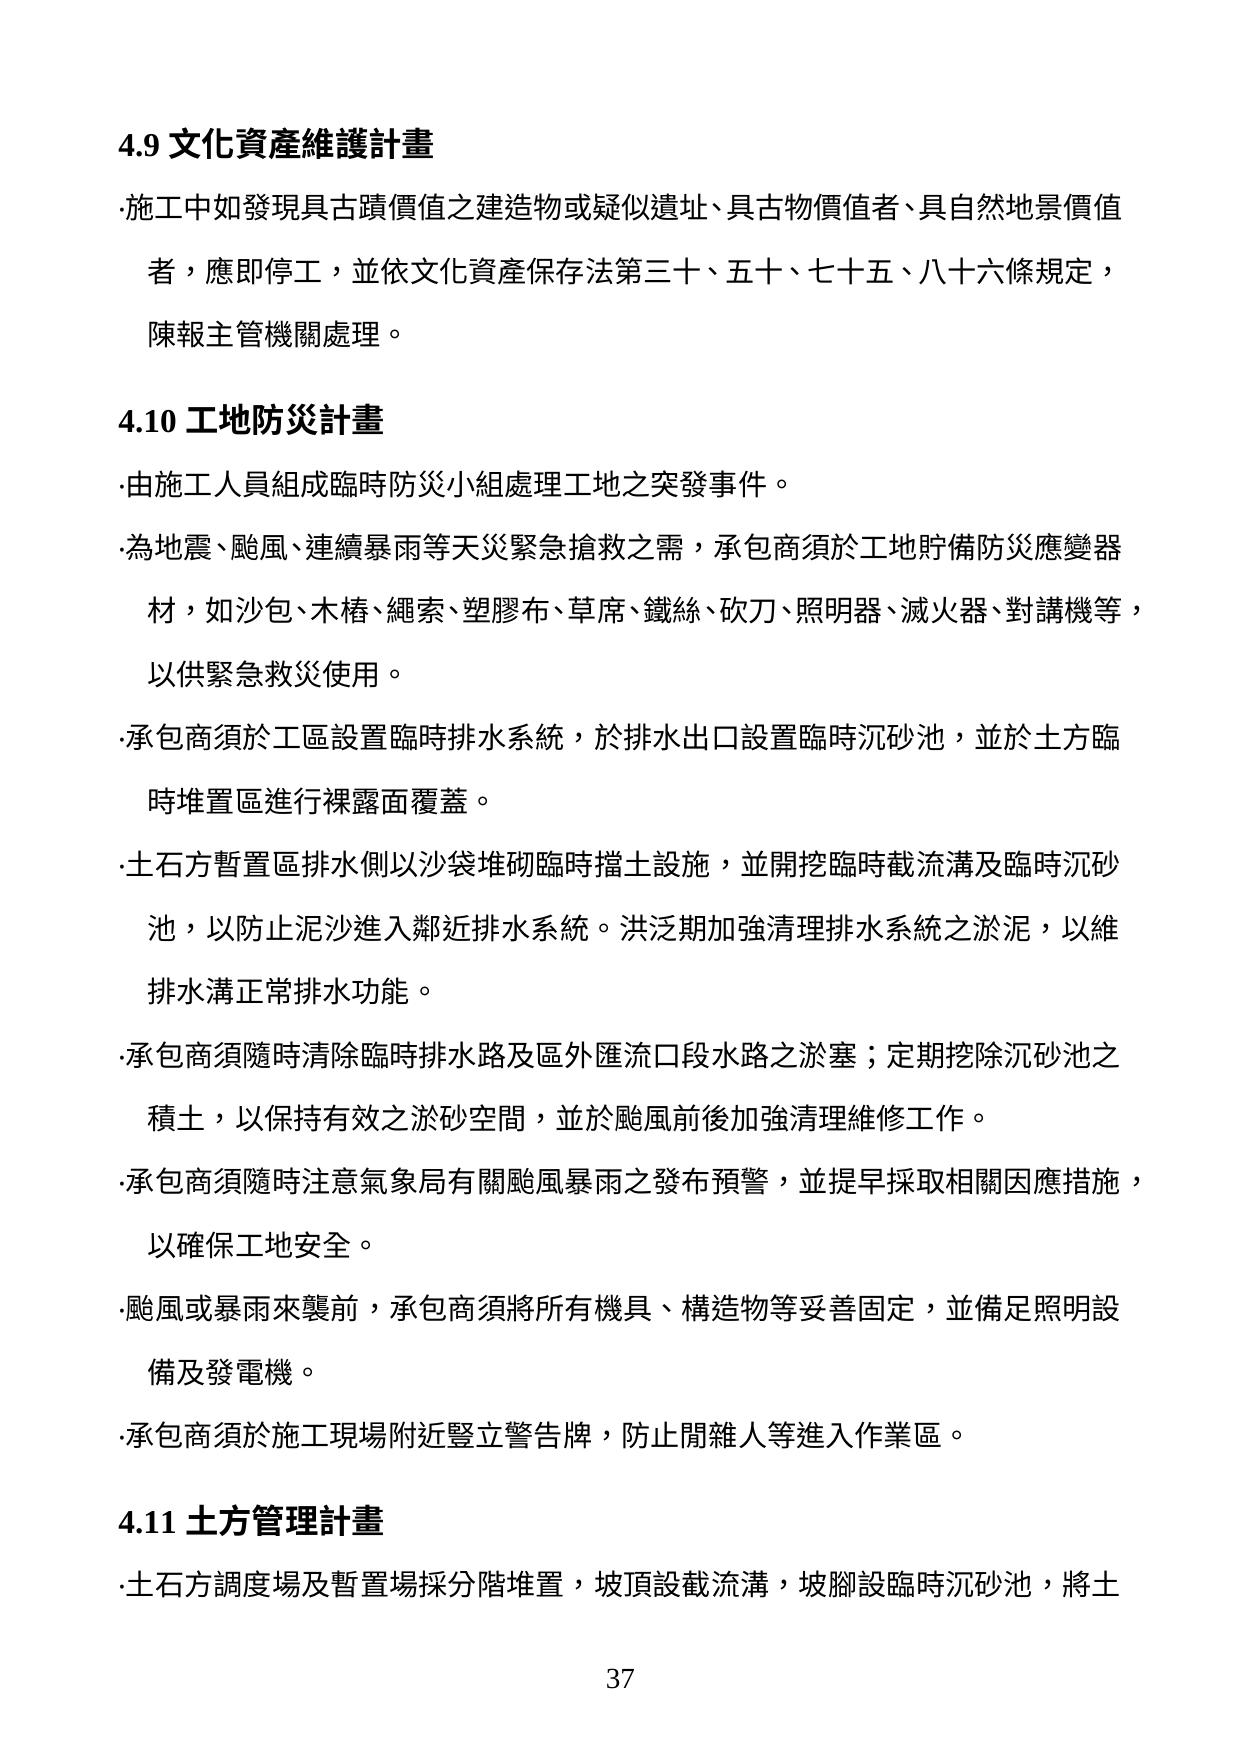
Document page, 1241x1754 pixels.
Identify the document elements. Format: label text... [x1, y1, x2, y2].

subtitle 4.11 土方管理計畫 [118, 1495, 1122, 1543]
text ‧颱風或暴雨來襲前，承包商須將所有機具、構造物等妥善固定，並備足照明設備及發電機。 [118, 1286, 1122, 1392]
text ‧由施工人員組成臨時防災小組處理工地之突發事件。 [118, 461, 1122, 503]
text ‧承包商須於工區設置臨時排水系統，於排水出口設置臨時沉砂池，並於土方臨時堆置區進行裸露面覆蓋。 [118, 715, 1122, 821]
text ‧承包商須隨時清除臨時排水路及區外匯流口段水路之淤塞；定期挖除沉砂池之積土，以保持有效之淤砂空間，並於颱風前後加強清理維修工作。 [118, 1032, 1122, 1138]
text ‧土石方暫置區排水側以沙袋堆砌臨時擋土設施，並開挖臨時截流溝及臨時沉砂池，以防止泥沙進入鄰近排水系統。洪泛期加強清理排水系統之淤泥，以維排水溝正常排水功能。 [118, 842, 1122, 1011]
text ‧承包商須於施工現場附近豎立警告牌，防止閒雜人等進入作業區。 [118, 1413, 1122, 1455]
text ‧土石方調度場及暫置場採分階堆置，坡頂設截流溝，坡腳設臨時沉砂池，將土方堆置面之地表逕流予以收集沉砂。土方堆置面平時覆蓋防塵網並加強灑水；降雨時則以塑膠布或草蓆覆蓋，以控制土壤沖蝕。 [118, 1562, 1122, 1604]
subtitle 4.9 文化資產維護計畫 [118, 118, 1122, 166]
text ‧承包商須隨時注意氣象局有關颱風暴雨之發布預警，並提早採取相關因應措施，以確保工地安全。 [118, 1159, 1122, 1265]
text ‧施工中如發現具古蹟價值之建造物或疑似遺址、具古物價值者、具自然地景價值者，應即停工，並依文化資產保存法第三十、五十、七十五、八十六條規定，陳報主管機關處理。 [118, 185, 1122, 354]
text ‧為地震、颱風、連續暴雨等天災緊急搶救之需，承包商須於工地貯備防災應變器材，如沙包、木樁、繩索、塑膠布、草席、鐵絲、砍刀、照明器、滅火器、對講機等，以供緊急救災使用。 [118, 524, 1122, 694]
subtitle 4.10 工地防災計畫 [118, 394, 1122, 442]
